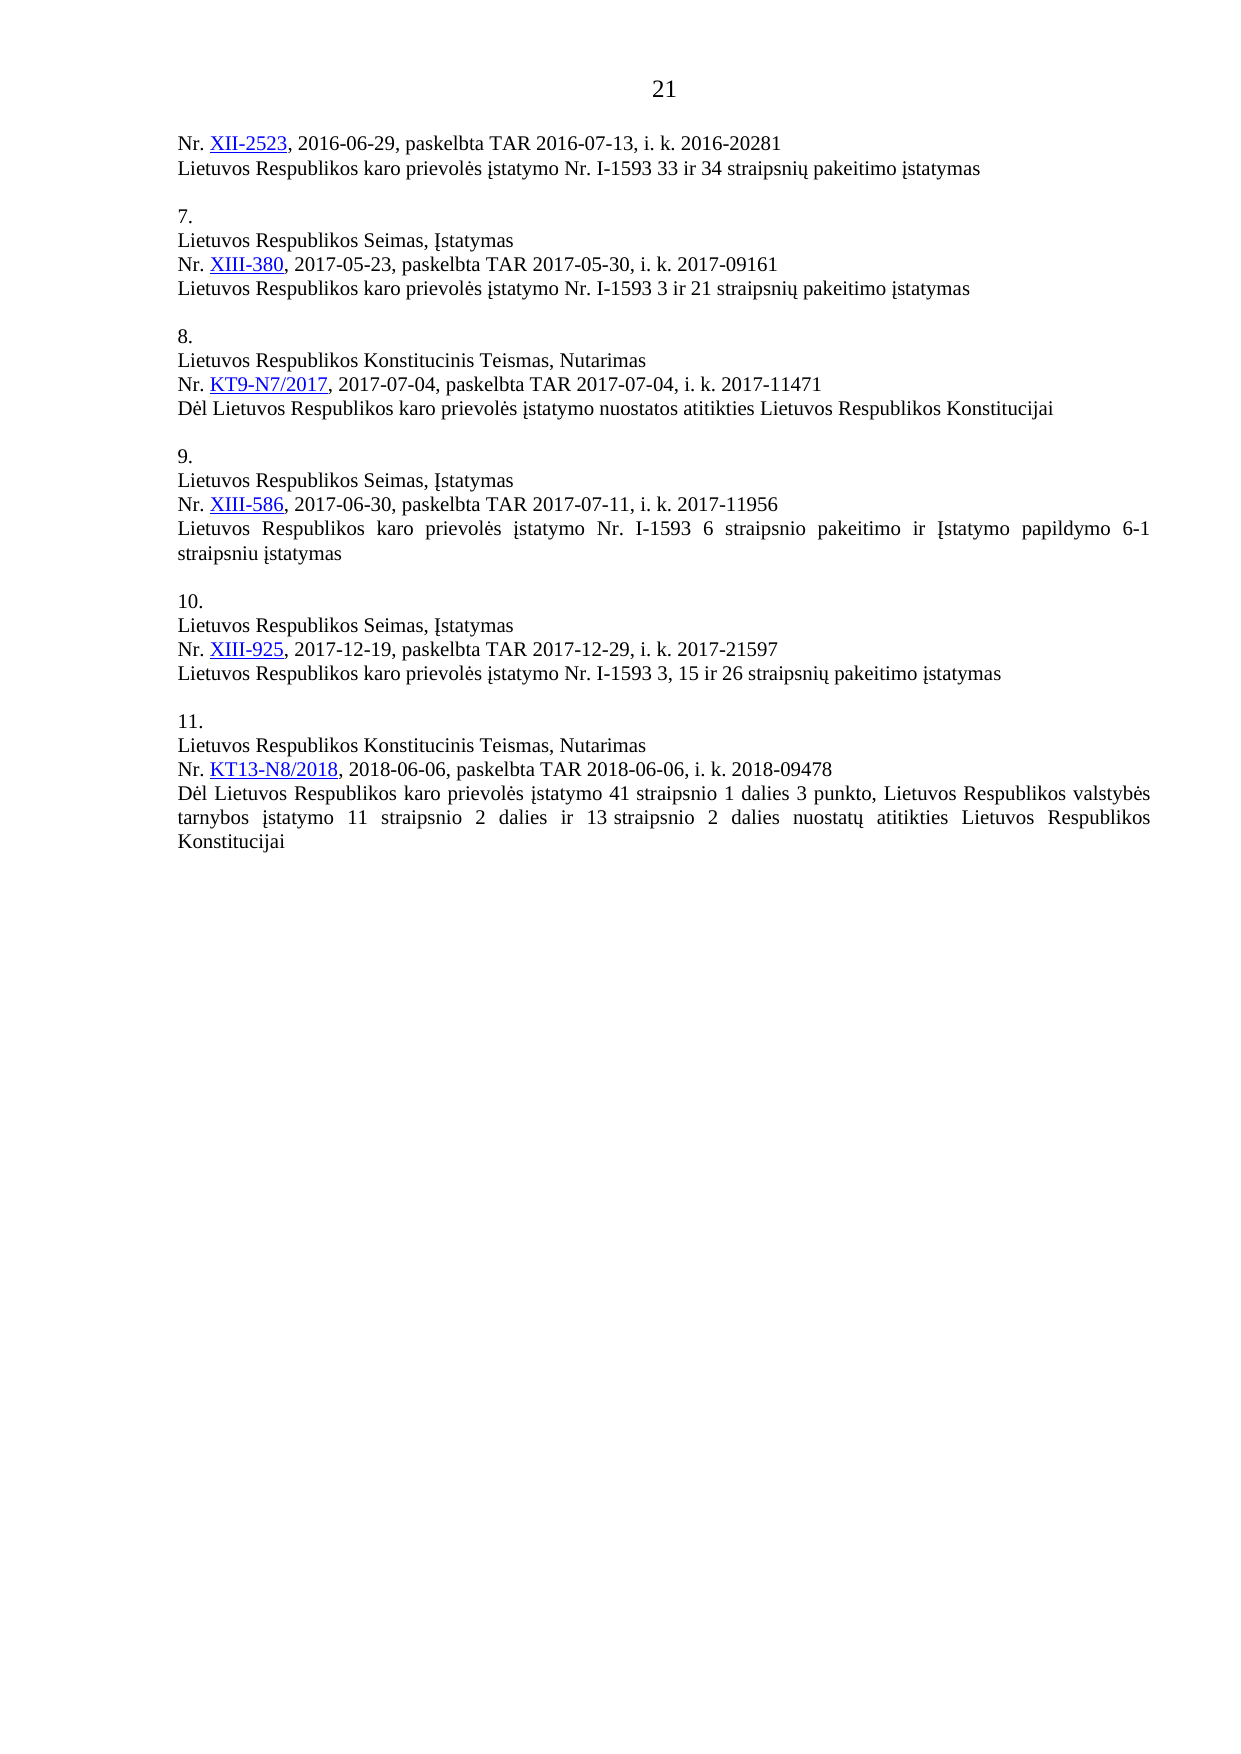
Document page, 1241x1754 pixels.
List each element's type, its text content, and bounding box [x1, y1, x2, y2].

text Nr. XIII-380, 2017-05-23, paskelbta TAR 2017-05-30, i. k. 2017-09161 [177, 252, 1152, 276]
text Dėl Lietuvos Respublikos karo prievolės įstatymo 41 straipsnio 1 dalies 3 punkto, Lietuvos Respublikos valstybės tarnybos įstatymo 11 straipsnio 2 dalies ir 13 straipsnio 2 dalies nuostatų atitikties Lietuvos Respublikos Konstitucijai [177, 781, 1152, 853]
text Nr. XII-2523, 2016-06-29, paskelbta TAR 2016-07-13, i. k. 2016-20281 [177, 131, 1152, 155]
text Nr. KT9-N7/2017, 2017-07-04, paskelbta TAR 2017-07-04, i. k. 2017-11471 [177, 372, 1152, 396]
text Dėl Lietuvos Respublikos karo prievolės įstatymo nuostatos atitikties Lietuvos Respublikos Konstitucijai [177, 396, 1152, 420]
text 9. [177, 444, 1152, 468]
text Lietuvos Respublikos karo prievolės įstatymo Nr. I-1593 33 ir 34 straipsnių pakeitimo įstatymas [177, 155, 1152, 179]
text Lietuvos Respublikos karo prievolės įstatymo Nr. I-1593 6 straipsnio pakeitimo ir Įstatymo papildymo 6-1 straipsniu įstatymas [177, 516, 1152, 564]
text Lietuvos Respublikos karo prievolės įstatymo Nr. I-1593 3 ir 21 straipsnių pakeitimo įstatymas [177, 276, 1152, 300]
text Lietuvos Respublikos Seimas, Įstatymas [177, 468, 1152, 492]
text Lietuvos Respublikos Seimas, Įstatymas [177, 613, 1152, 637]
text 10. [177, 588, 1152, 613]
text Nr. XIII-925, 2017-12-19, paskelbta TAR 2017-12-29, i. k. 2017-21597 [177, 637, 1152, 661]
text 8. [177, 324, 1152, 348]
text Lietuvos Respublikos karo prievolės įstatymo Nr. I-1593 3, 15 ir 26 straipsnių pakeitimo įstatymas [177, 661, 1152, 685]
text Nr. KT13-N8/2018, 2018-06-06, paskelbta TAR 2018-06-06, i. k. 2018-09478 [177, 757, 1152, 781]
text 7. [177, 203, 1152, 228]
text Nr. XIII-586, 2017-06-30, paskelbta TAR 2017-07-11, i. k. 2017-11956 [177, 492, 1152, 516]
text Lietuvos Respublikos Konstitucinis Teismas, Nutarimas [177, 733, 1152, 757]
text Lietuvos Respublikos Konstitucinis Teismas, Nutarimas [177, 348, 1152, 372]
text Lietuvos Respublikos Seimas, Įstatymas [177, 228, 1152, 252]
text 11. [177, 709, 1152, 733]
